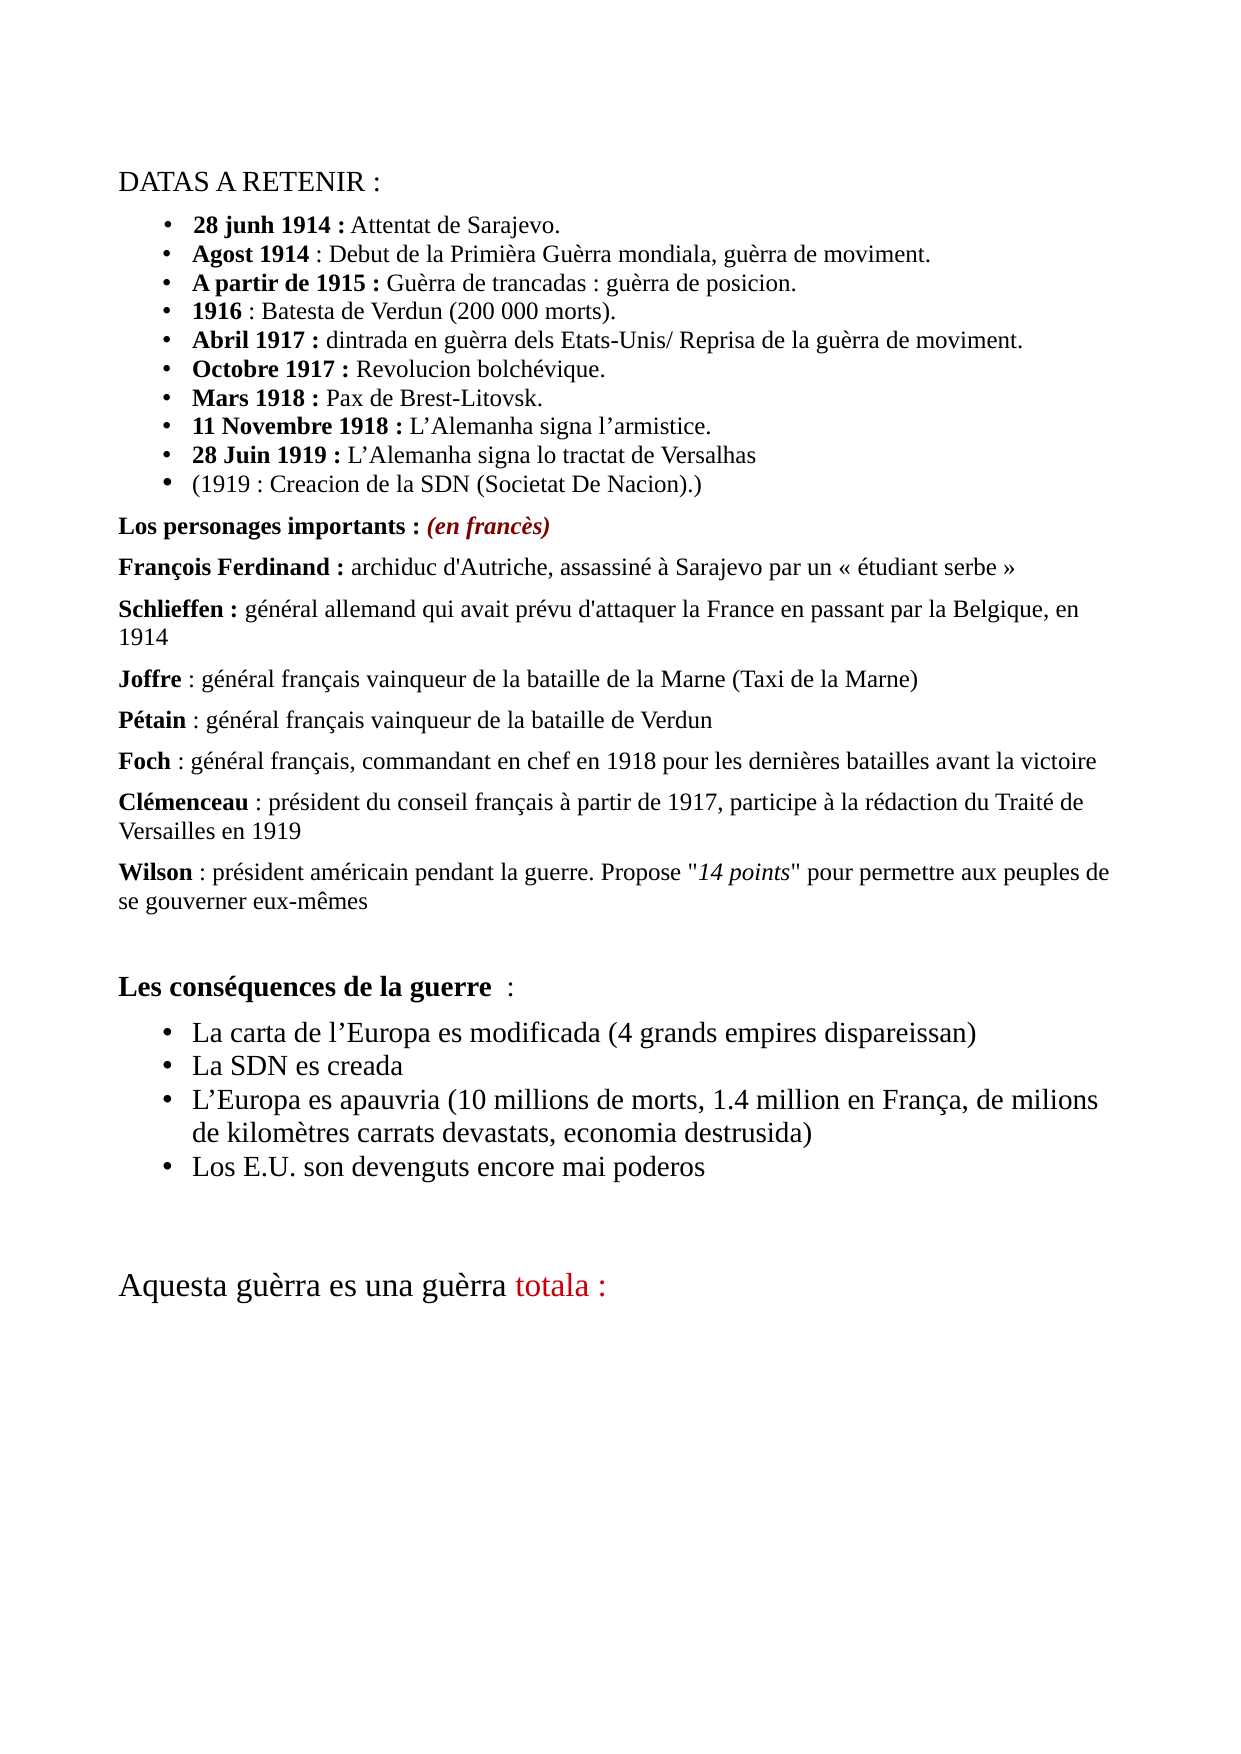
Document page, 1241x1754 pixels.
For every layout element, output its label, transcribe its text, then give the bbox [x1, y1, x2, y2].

list La carta de l’Europa es modificada (4 grands empires dispareissan) [162, 1015, 1122, 1048]
text DATAS A RETENIR : [118, 164, 1122, 198]
list Mars 1918 : Pax de Brest-Litovsk. [162, 383, 1122, 411]
list 28 Juin 1919 : L’Alemanha signa lo tractat de Versalhas [162, 440, 1122, 469]
text Schlieffen : général allemand qui avait prévu d'attaquer la France en passant par la Belgique, en 1914 [118, 594, 1122, 651]
list L’Europa es apauvria (10 millions de morts, 1.4 million en França, de milions de kilomètres carrats devastats, economia destrusida) [162, 1082, 1122, 1149]
text Les conséquences de la guerre : [118, 969, 1122, 1002]
list Los E.U. son devenguts encore mai poderos [162, 1149, 1122, 1183]
list 11 Novembre 1918 : L’Alemanha signa l’armistice. [162, 411, 1122, 440]
text Los personages importants : (en francès) [118, 511, 1122, 540]
list Octobre 1917 : Revolucion bolchévique. [162, 354, 1122, 383]
list Abril 1917 : dintrada en guèrra dels Etats-Unis/ Reprisa de la guèrra de moviment. [162, 325, 1122, 354]
text Wilson : président américain pendant la guerre. Propose "14 points" pour permettre aux peuples de se gouverner eux-mêmes [118, 857, 1122, 915]
list 1916 : Batesta de Verdun (200 000 morts). [162, 296, 1122, 325]
text François Ferdinand : archiduc d'Autriche, assassiné à Sarajevo par un « étudiant serbe » [118, 552, 1122, 581]
list Agost 1914 : Debut de la Primièra Guèrra mondiala, guèrra de moviment. [162, 239, 1122, 268]
text Joffre : général français vainqueur de la bataille de la Marne (Taxi de la Marne) [118, 664, 1122, 692]
text Clémenceau : président du conseil français à partir de 1917, participe à la rédaction du Traité de Versailles en 1919 [118, 787, 1122, 845]
list A partir de 1915 : Guèrra de trancadas : guèrra de posicion. [162, 268, 1122, 296]
list La SDN es creada [162, 1048, 1122, 1082]
text Aquesta guèrra es una guèrra totala : [118, 1265, 1122, 1304]
text Pétain : général français vainqueur de la bataille de Verdun [118, 705, 1122, 734]
text Foch : général français, commandant en chef en 1918 pour les dernières batailles avant la victoire [118, 746, 1122, 775]
list 28 junh 1914 : Attentat de Sarajevo. [164, 210, 1122, 239]
list (1919 : Creacion de la SDN (Societat De Nacion).) [162, 469, 1122, 499]
